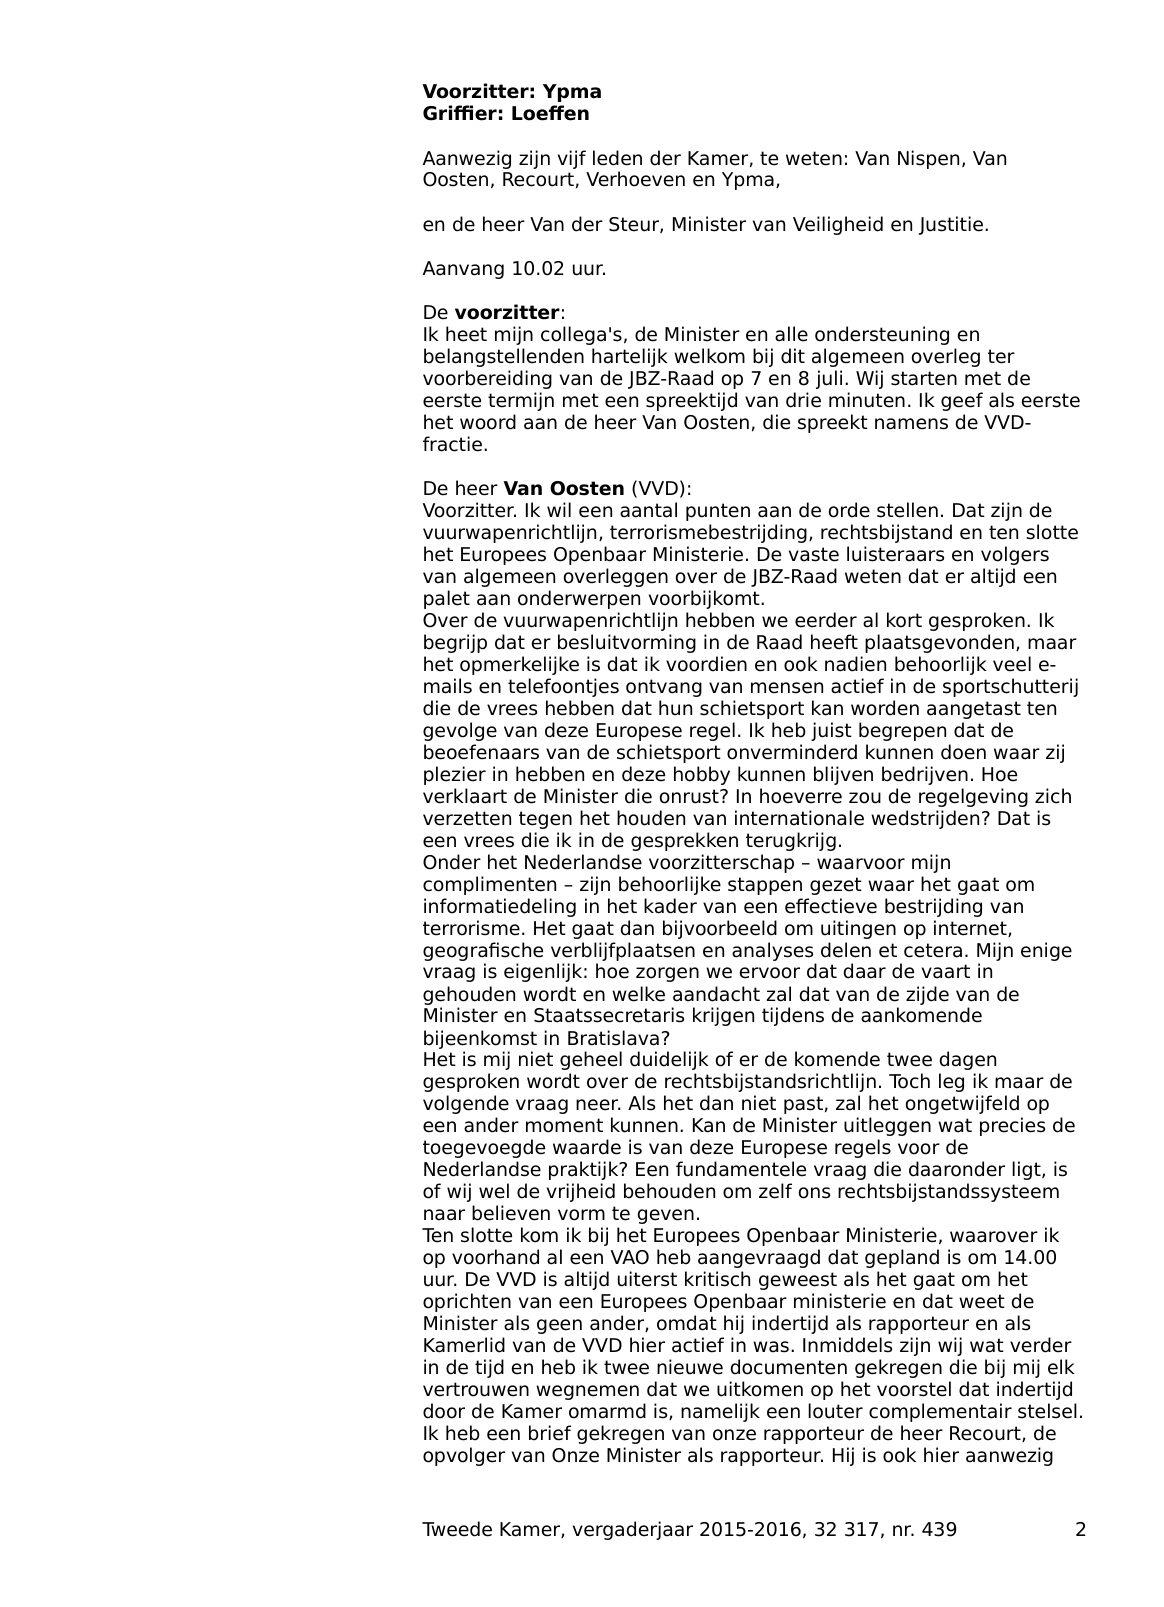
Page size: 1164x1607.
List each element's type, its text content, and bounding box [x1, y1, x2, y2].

text Griffier: Loeffen [422, 103, 1087, 125]
text en de heer Van der Steur, Minister van Veiligheid en Justitie. [422, 213, 1087, 236]
text Het is mij niet geheel duidelijk of er de komende twee dagen gesproken wordt over de rechtsbijstandsrichtlijn. Toch leg ik maar de volgende vraag neer. Als het dan niet past, zal het ongetwijfeld op een ander moment kunnen. Kan de Minister uitleggen wat precies de toegevoegde waarde is van deze Europese regels voor de Nederlandse praktijk? Een fundamentele vraag die daaronder ligt, is of wij wel de vrijheid behouden om zelf ons rechtsbijstandssysteem naar believen vorm te geven. [422, 1049, 1087, 1225]
text De voorzitter: [422, 302, 1087, 324]
text Ik heet mijn collega's, de Minister en alle ondersteuning en belangstellenden hartelijk welkom bij dit algemeen overleg ter voorbereiding van de JBZ-Raad op 7 en 8 juli. Wij starten met de eerste termijn met een spreektijd van drie minuten. Ik geef als eerste het woord aan de heer Van Oosten, die spreekt namens de VVD-fractie. [422, 324, 1087, 456]
text Voorzitter: Ypma [422, 81, 1087, 103]
text Ten slotte kom ik bij het Europees Openbaar Ministerie, waarover ik op voorhand al een VAO heb aangevraagd dat gepland is om 14.00 uur. De VVD is altijd uiterst kritisch geweest als het gaat om het oprichten van een Europees Openbaar ministerie en dat weet de Minister als geen ander, omdat hij indertijd als rapporteur en als Kamerlid van de VVD hier actief in was. Inmiddels zijn wij wat verder in de tijd en heb ik twee nieuwe documenten gekregen die bij mij elk vertrouwen wegnemen dat we uitkomen op het voorstel dat indertijd door de Kamer omarmd is, namelijk een louter complementair stelsel. Ik heb een brief gekregen van onze rapporteur de heer Recourt, de opvolger van Onze Minister als rapporteur. Hij is ook hier aanwezig [422, 1225, 1087, 1467]
text Aanvang 10.02 uur. [422, 258, 1087, 280]
text De heer Van Oosten (VVD): [422, 478, 1087, 500]
text Voorzitter. Ik wil een aantal punten aan de orde stellen. Dat zijn de vuurwapenrichtlijn, terrorismebestrijding, rechtsbijstand en ten slotte het Europees Openbaar Ministerie. De vaste luisteraars en volgers van algemeen overleggen over de JBZ-Raad weten dat er altijd een palet aan onderwerpen voorbijkomt. [422, 500, 1087, 610]
text Onder het Nederlandse voorzitterschap – waarvoor mijn complimenten – zijn behoorlijke stappen gezet waar het gaat om informatiedeling in het kader van een effectieve bestrijding van terrorisme. Het gaat dan bijvoorbeeld om uitingen op internet, geografische verblijfplaatsen en analyses delen et cetera. Mijn enige vraag is eigenlijk: hoe zorgen we ervoor dat daar de vaart in gehouden wordt en welke aandacht zal dat van de zijde van de Minister en Staatssecretaris krijgen tijdens de aankomende bijeenkomst in Bratislava? [422, 852, 1087, 1049]
text Aanwezig zijn vijf leden der Kamer, te weten: Van Nispen, Van Oosten, Recourt, Verhoeven en Ypma, [422, 147, 1087, 191]
text Over de vuurwapenrichtlijn hebben we eerder al kort gesproken. Ik begrijp dat er besluitvorming in de Raad heeft plaatsgevonden, maar het opmerkelijke is dat ik voordien en ook nadien behoorlijk veel e-mails en telefoontjes ontvang van mensen actief in de sportschutterij die de vrees hebben dat hun schietsport kan worden aangetast ten gevolge van deze Europese regel. Ik heb juist begrepen dat de beoefenaars van de schietsport onverminderd kunnen doen waar zij plezier in hebben en deze hobby kunnen blijven bedrijven. Hoe verklaart de Minister die onrust? In hoeverre zou de regelgeving zich verzetten tegen het houden van internationale wedstrijden? Dat is een vrees die ik in de gesprekken terugkrijg. [422, 610, 1087, 852]
